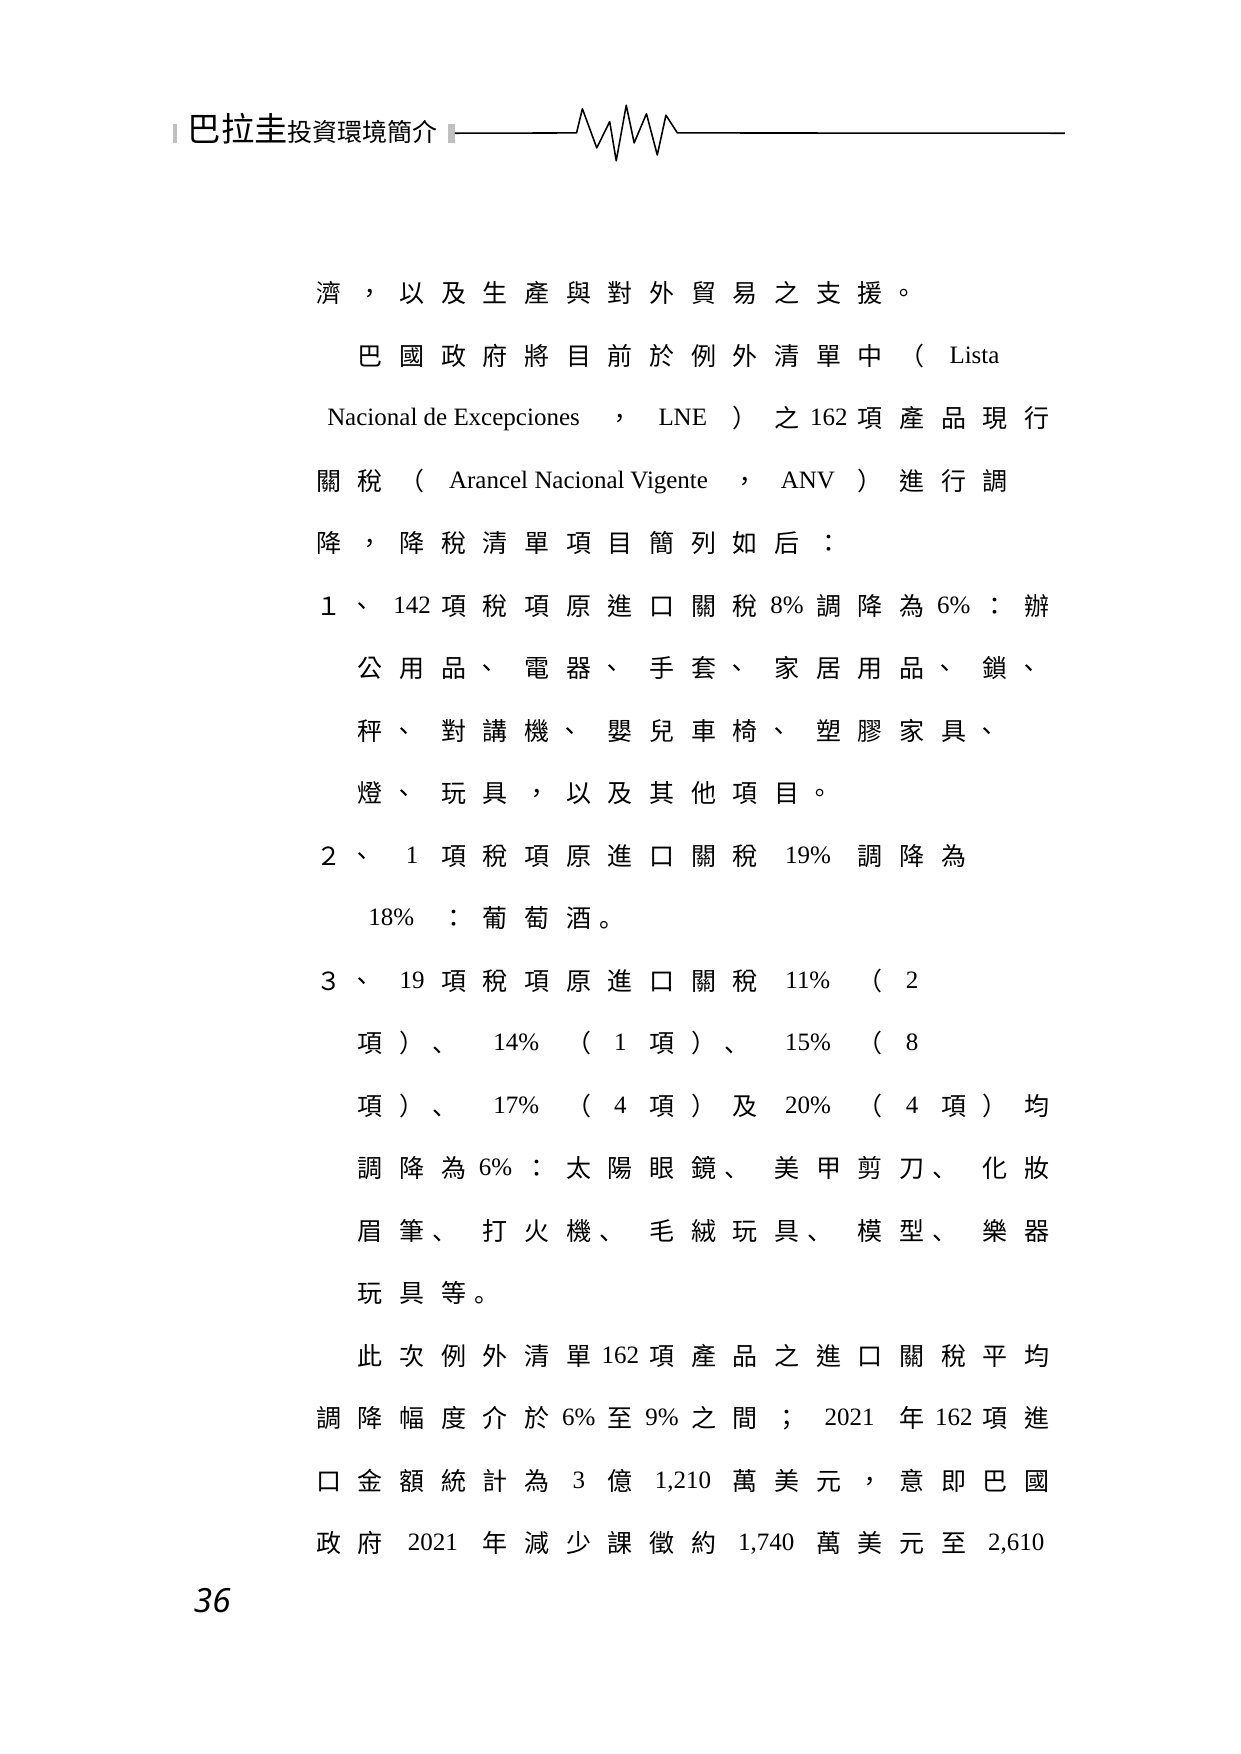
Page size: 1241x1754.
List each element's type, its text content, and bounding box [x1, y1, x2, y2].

text 此次例外清單162項產品之進口關稅平均調降幅度介於6%至9%之間；2021年162項進口金額統計為3億1,210萬美元，意即巴國政府2021年減少課徵約1,740萬美元至2,610 [281, 1313, 1058, 1563]
text ３、19項稅項原進口關稅11%（2項）、14%（1項）、15%（8項）、17%（4項）及20%（4項）均調降為6%：太陽眼鏡、美甲剪刀、化妝眉筆、打火機、毛絨玩具、模型、樂器玩具等。 [281, 938, 1058, 1313]
text ２、1項稅項原進口關稅19%調降為18%：葡萄酒。 [281, 813, 1058, 938]
text 巴國政府將目前於例外清單中（Lista Nacional de Excepciones，LNE）之162項產品現行關稅（Arancel Nacional Vigente，ANV）進行調降，降稅清單項目簡列如后： [281, 313, 1058, 563]
text １、142項稅項原進口關稅8%調降為6%：辦公用品、電器、手套、家居用品、鎖、秤、對講機、嬰兒車椅、塑膠家具、燈、玩具，以及其他項目。 [281, 563, 1058, 813]
text 濟，以及生產與對外貿易之支援。 [281, 250, 1058, 313]
